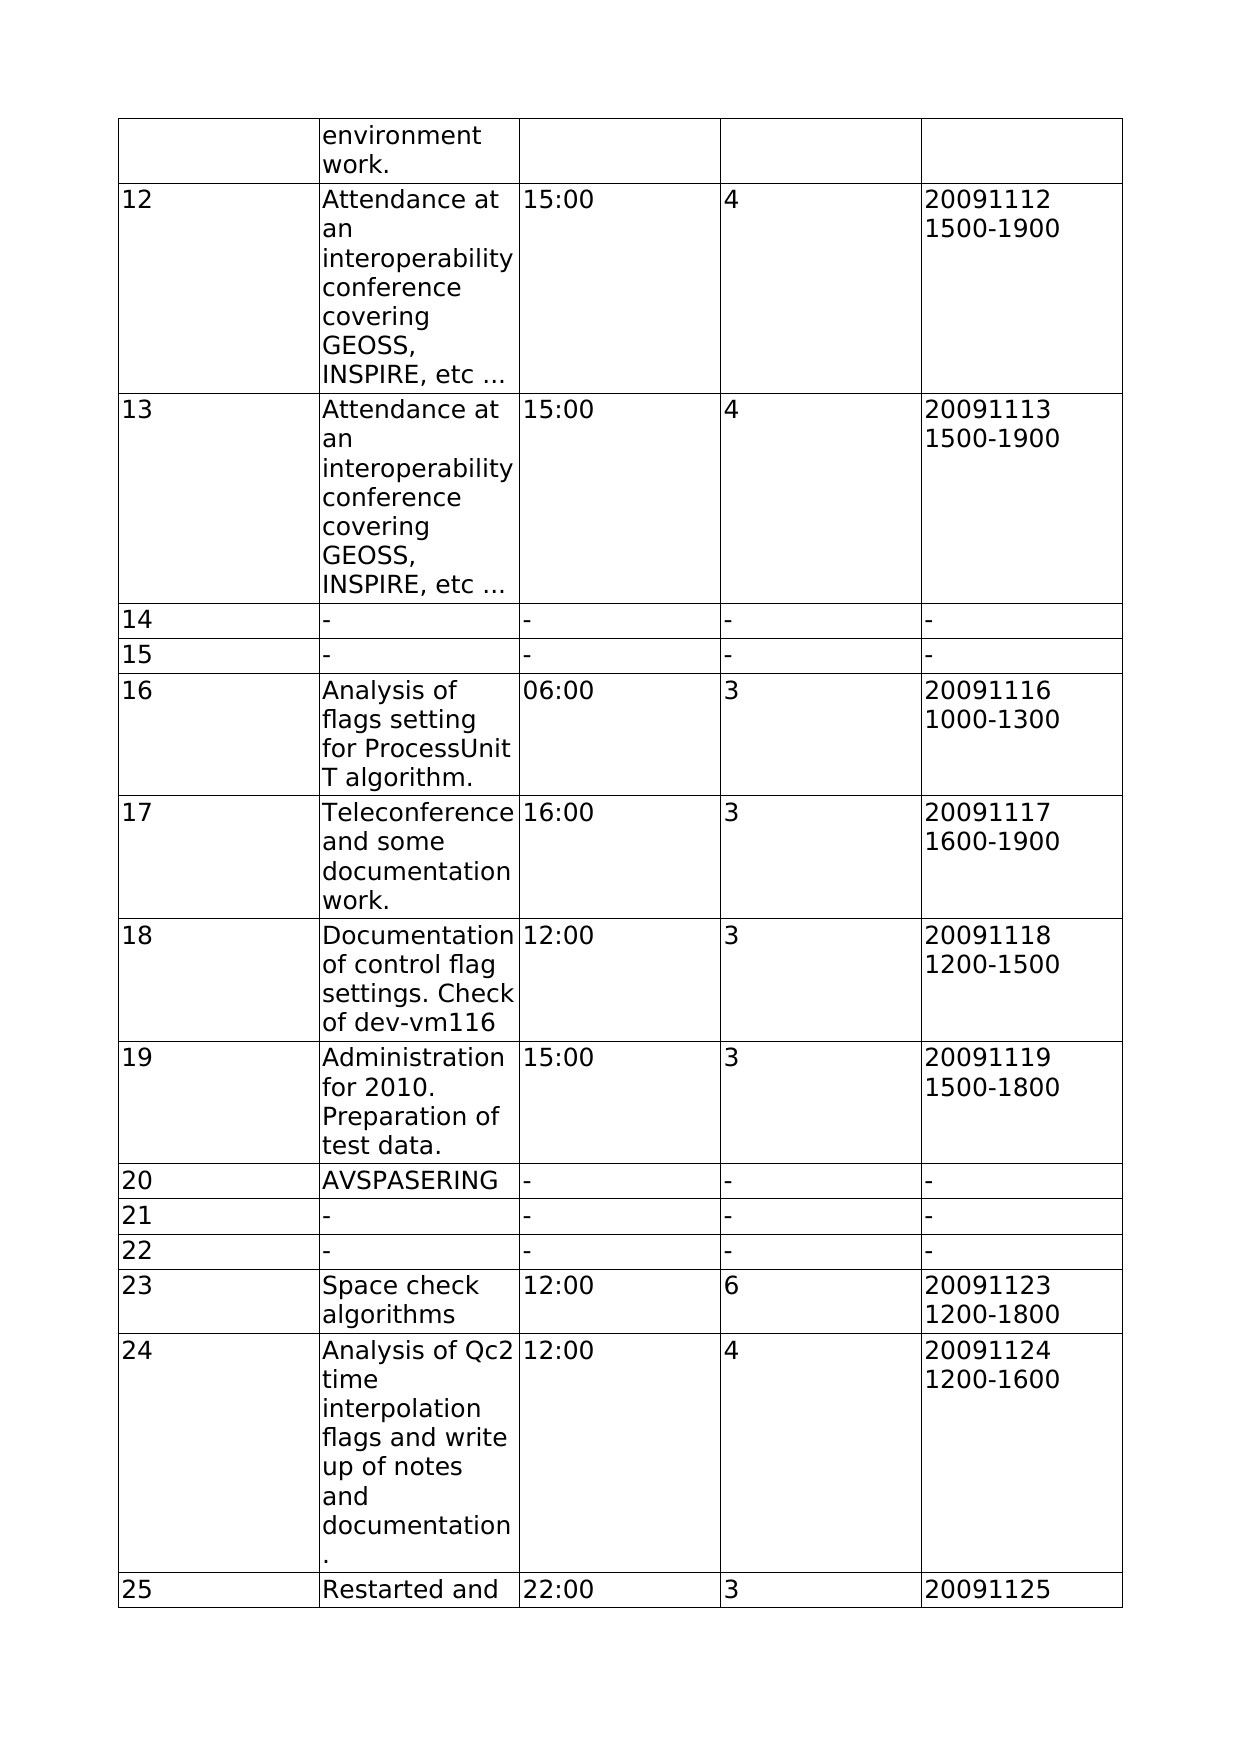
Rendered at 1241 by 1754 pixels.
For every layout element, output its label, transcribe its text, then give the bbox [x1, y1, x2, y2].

table_cell 20091124 1200-1600 [922, 1334, 1122, 1572]
table_cell - [721, 1199, 921, 1233]
table_cell - [520, 604, 720, 638]
table_cell 22:00 [520, 1573, 720, 1607]
table_cell Teleconference and some documentation work. [320, 796, 519, 918]
table_cell - [922, 639, 1122, 673]
table_cell 20 [119, 1164, 319, 1198]
table_cell 4 [721, 394, 921, 603]
table_cell - [922, 1199, 1122, 1233]
table_cell Administration for 2010. Preparation of test data. [320, 1042, 519, 1163]
table_cell Attendance at an interoperability conference covering GEOSS, INSPIRE, etc ... [320, 184, 519, 392]
table_cell Attendance at an interoperability conference covering GEOSS, INSPIRE, etc ... [320, 394, 519, 603]
table_cell - [320, 1199, 519, 1233]
table_cell - [320, 639, 519, 673]
table_cell 20091119 1500-1800 [922, 1042, 1122, 1163]
table_cell - [922, 1235, 1122, 1268]
table_cell 06:00 [520, 674, 720, 795]
table_cell - [721, 604, 921, 638]
table_cell 12:00 [520, 1270, 720, 1333]
table_cell 25 [119, 1573, 319, 1607]
table_cell 3 [721, 919, 921, 1041]
table_cell 15:00 [520, 1042, 720, 1163]
table_cell 20091113 1500-1900 [922, 394, 1122, 603]
table_cell 24 [119, 1334, 319, 1572]
table_cell 3 [721, 1573, 921, 1607]
table_cell 16:00 [520, 796, 720, 918]
table_cell 3 [721, 796, 921, 918]
table_cell Space check algorithms [320, 1270, 519, 1333]
table_cell Analysis of Qc2 time interpolation flags and write up of notes and documentation. [320, 1334, 519, 1572]
table_cell 15:00 [520, 394, 720, 603]
table_cell - [922, 1164, 1122, 1198]
table_cell 3 [721, 674, 921, 795]
table_cell - [320, 1235, 519, 1268]
table_cell 17 [119, 796, 319, 918]
table_cell 14 [119, 604, 319, 638]
table_cell 23 [119, 1270, 319, 1333]
table_cell 13 [119, 394, 319, 603]
table_cell - [320, 604, 519, 638]
table_cell 20091117 1600-1900 [922, 796, 1122, 918]
table_cell 20091112 1500-1900 [922, 184, 1122, 392]
table_cell 4 [721, 184, 921, 392]
table_cell Restarted and [320, 1573, 519, 1607]
table_cell - [520, 639, 720, 673]
table_cell 22 [119, 1235, 319, 1268]
table_cell 20091118 1200-1500 [922, 919, 1122, 1041]
table_cell 15:00 [520, 184, 720, 392]
table_cell [520, 119, 720, 182]
table_cell 12:00 [520, 1334, 720, 1572]
table_cell [721, 119, 921, 182]
table_cell - [721, 1164, 921, 1198]
table_cell 20091123 1200-1800 [922, 1270, 1122, 1333]
table_cell 20091125 [922, 1573, 1122, 1607]
table_cell AVSPASERING [320, 1164, 519, 1198]
table_cell 4 [721, 1334, 921, 1572]
table_cell 15 [119, 639, 319, 673]
table_cell - [520, 1235, 720, 1268]
table_cell [119, 119, 319, 182]
table_cell - [520, 1164, 720, 1198]
table_cell environment work. [320, 119, 519, 182]
table_cell - [721, 639, 921, 673]
table_cell Analysis of flags setting for ProcessUnit T algorithm. [320, 674, 519, 795]
table_cell 21 [119, 1199, 319, 1233]
table_cell Documentation of control flag settings. Check of dev-vm116 [320, 919, 519, 1041]
table_cell 16 [119, 674, 319, 795]
table_cell 19 [119, 1042, 319, 1163]
table_cell [922, 119, 1122, 182]
table_cell 6 [721, 1270, 921, 1333]
table_cell - [922, 604, 1122, 638]
table_cell - [721, 1235, 921, 1268]
table_cell 12 [119, 184, 319, 392]
table_cell 12:00 [520, 919, 720, 1041]
table_cell 3 [721, 1042, 921, 1163]
table_cell 20091116 1000-1300 [922, 674, 1122, 795]
table_cell - [520, 1199, 720, 1233]
table_cell 18 [119, 919, 319, 1041]
